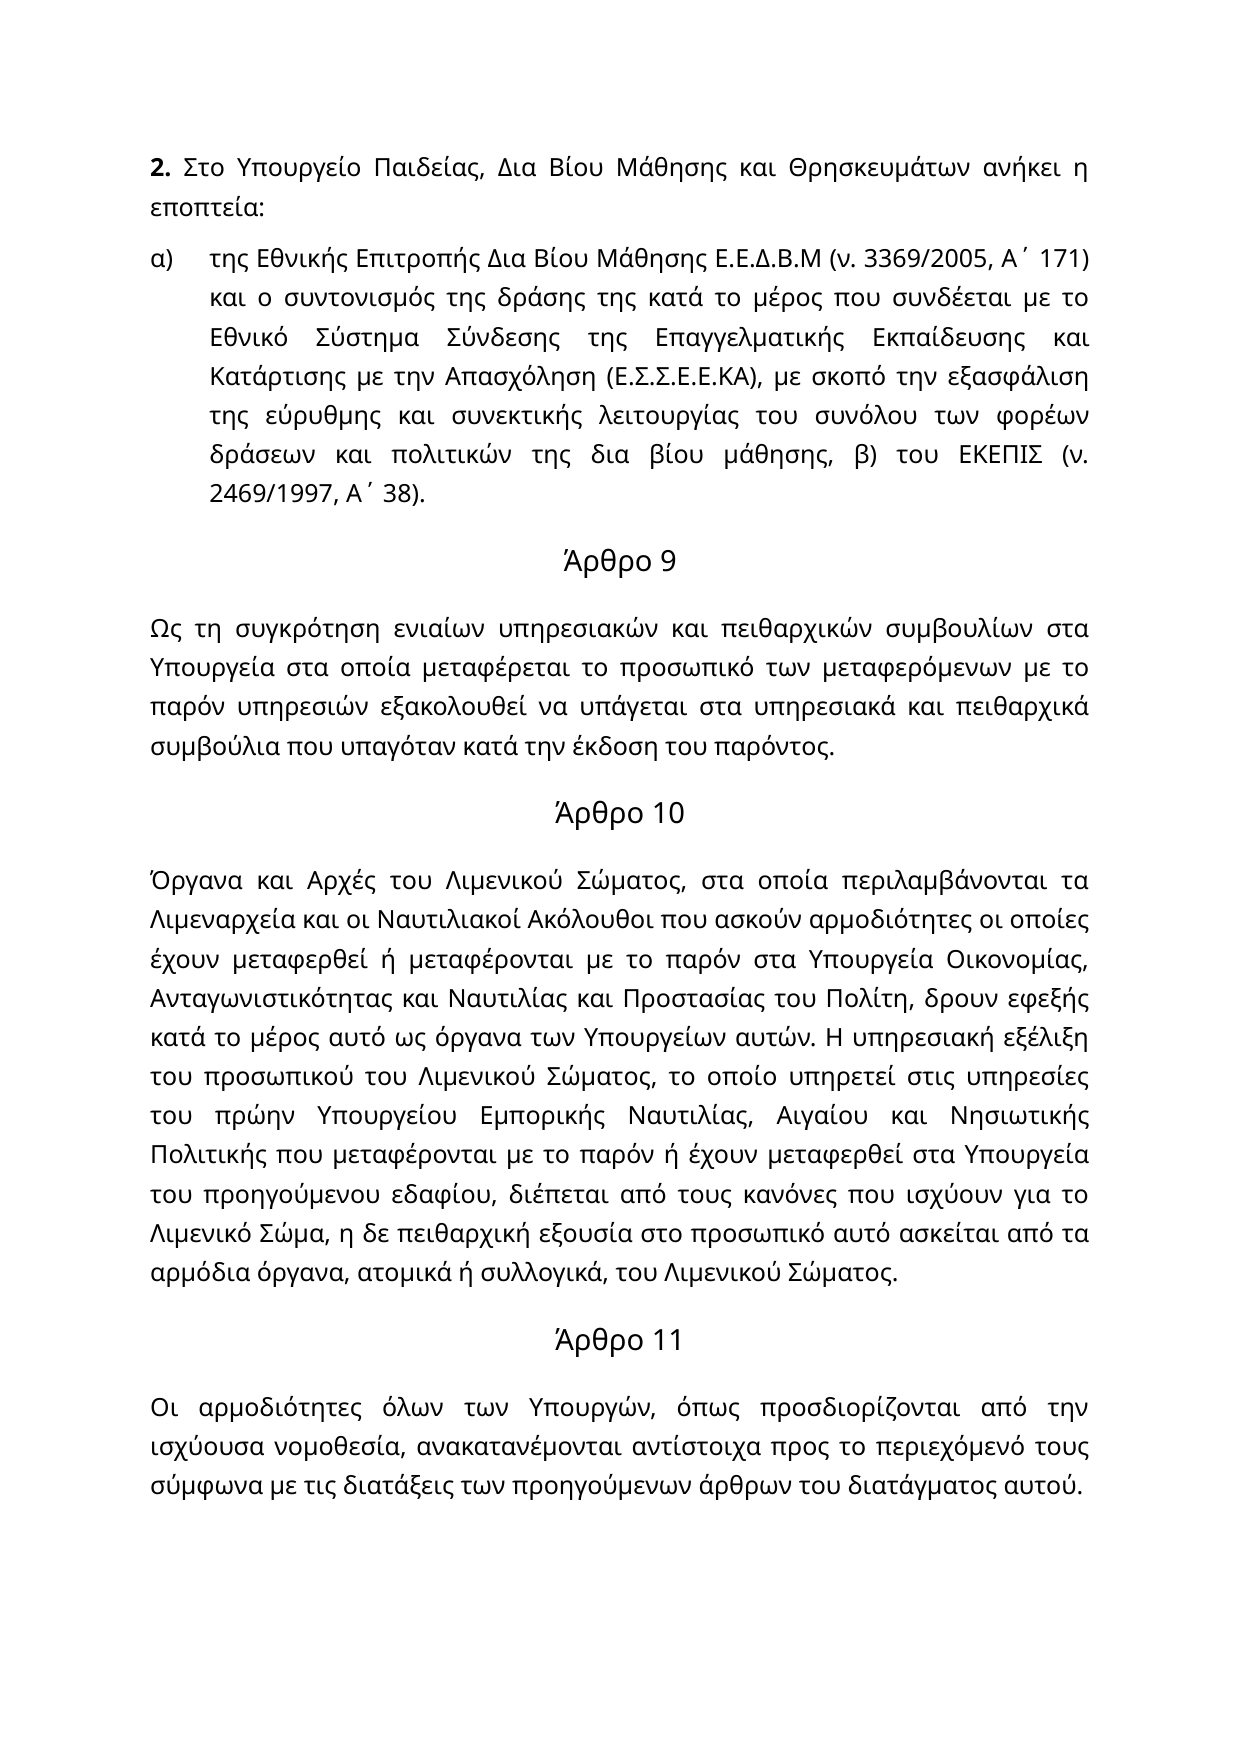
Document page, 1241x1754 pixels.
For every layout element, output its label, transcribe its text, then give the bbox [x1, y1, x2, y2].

subtitle Άρθρο 9 [150, 540, 1090, 580]
text 2. Στο Υπουργείο Παιδείας, Δια Βίου Μάθησης και Θρησκευμάτων ανήκει η εποπτεία: [150, 150, 1090, 223]
text Ως τη συγκρότηση ενιαίων υπηρεσιακών και πειθαρχικών συμβουλίων στα Υπουργεία στα οποία μεταφέρεται το προσωπικό των μεταφερόμενων με το παρόν υπηρεσιών εξακολουθεί να υπάγεται στα υπηρεσιακά και πειθαρχικά συμβούλια που υπαγόταν κατά την έκδοση του παρόντος. [150, 611, 1090, 762]
subtitle Άρθρο 10 [150, 792, 1090, 832]
list α) της Εθνικής Επιτροπής Δια Βίου Μάθησης Ε.Ε.Δ.Β.Μ (ν. 3369/2005, Α΄ 171) και ο συντονισμός της δράσης της κατά το μέρος που συνδέεται με το Εθνικό Σύστημα Σύνδεσης της Επαγγελματικής Εκπαίδευσης και Κατάρτισης με την Απασχόληση (Ε.Σ.Σ.Ε.Ε.ΚΑ), με σκοπό την εξασφάλιση της εύρυθμης και συνεκτικής λειτουργίας του συνόλου των φορέων δράσεων και πολιτικών της δια βίου μάθησης, β) του ΕΚΕΠΙΣ (ν. 2469/1997, Α΄ 38). [150, 241, 1090, 510]
text Οι αρμοδιότητες όλων των Υπουργών, όπως προσδιορίζονται από την ισχύουσα νομοθεσία, ανακατανέμονται αντίστοιχα προς το περιεχόμενό τους σύμφωνα με τις διατάξεις των προηγούμενων άρθρων του διατάγματος αυτού. [150, 1389, 1090, 1502]
text Όργανα και Αρχές του Λιμενικού Σώματος, στα οποία περιλαμβάνονται τα Λιμεναρχεία και οι Ναυτιλιακοί Ακόλουθοι που ασκούν αρμοδιότητες οι οποίες έχουν μεταφερθεί ή μεταφέρονται με το παρόν στα Υπουργεία Οικονομίας, Ανταγωνιστικότητας και Ναυτιλίας και Προστασίας του Πολίτη, δρουν εφεξής κατά το μέρος αυτό ως όργανα των Υπουργείων αυτών. Η υπηρεσιακή εξέλιξη του προσωπικού του Λιμενικού Σώματος, το οποίο υπηρετεί στις υπηρεσίες του πρώην Υπουργείου Εμπορικής Ναυτιλίας, Αιγαίου και Νησιωτικής Πολιτικής που μεταφέρονται με το παρόν ή έχουν μεταφερθεί στα Υπουργεία του προηγούμενου εδαφίου, διέπεται από τους κανόνες που ισχύουν για το Λιμενικό Σώμα, η δε πειθαρχική εξουσία στο προσωπικό αυτό ασκείται από τα αρμόδια όργανα, ατομικά ή συλλογικά, του Λιμενικού Σώματος. [150, 863, 1090, 1289]
subtitle Άρθρο 11 [150, 1319, 1090, 1358]
